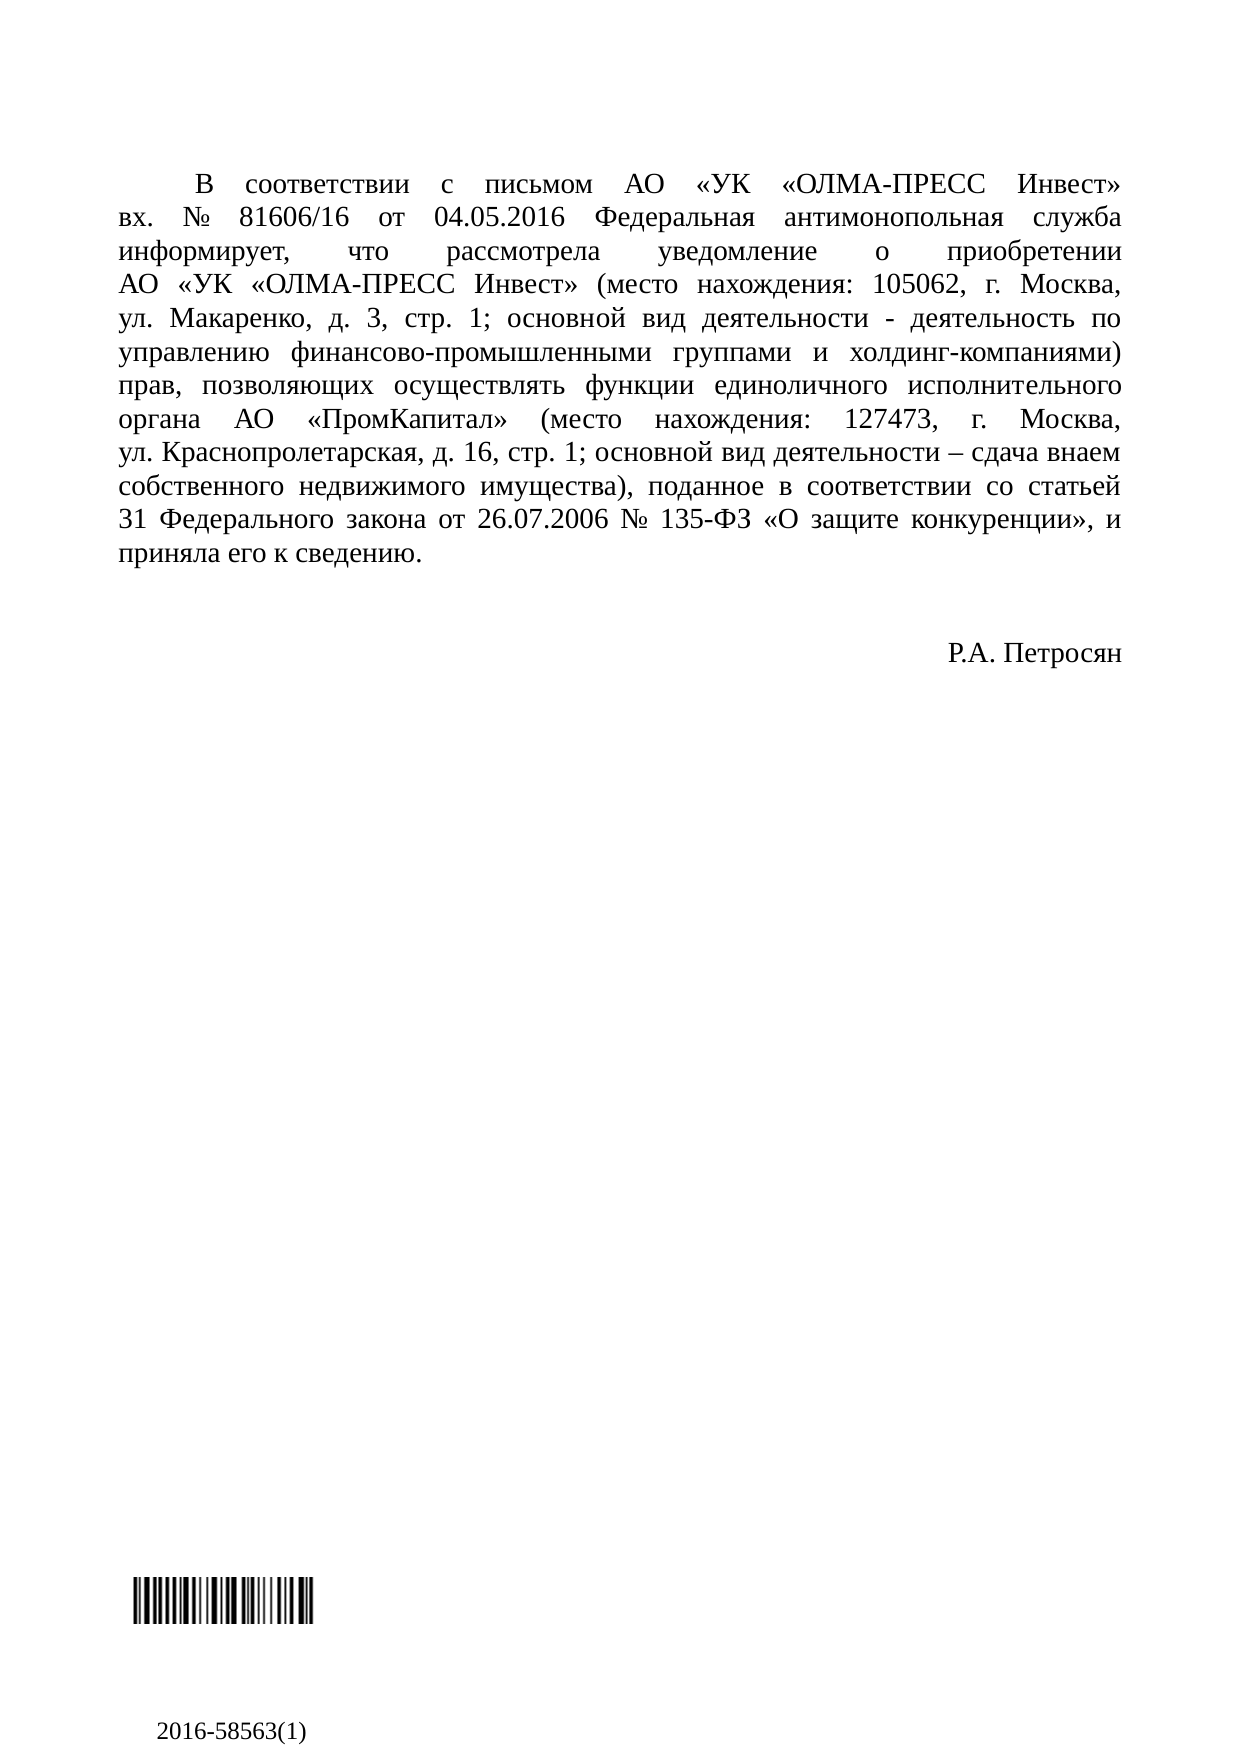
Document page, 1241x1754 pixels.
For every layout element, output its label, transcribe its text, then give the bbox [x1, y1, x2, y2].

text В соответствии с письмом АО «УК «ОЛМА-ПРЕСС Инвест» вх. № 81606/16 от 04.05.2016 Федеральная антимонопольная служба информирует, что рассмотрела уведомление о приобретении АО «УК «ОЛМА-ПРЕСС Инвест» (место нахождения: 105062, г. Москва, ул. Макаренко, д. 3, стр. 1; основной вид деятельности - деятельность по управлению финансово-промышленными группами и холдинг-компаниями) прав, позволяющих осуществлять функции единоличного исполнительного органа АО «ПромКапитал» (место нахождения: 127473, г. Москва, ул. Краснопролетарская, д. 16, стр. 1; основной вид деятельности – сдача внаем собственного недвижимого имущества), поданное в соответствии со статьей 31 Федерального закона от 26.07.2006 № 135-ФЗ «О защите конкуренции», и приняла его к сведению. [118, 166, 1122, 568]
text Р.А. Петросян [118, 636, 1122, 669]
picture [118, 1577, 331, 1624]
